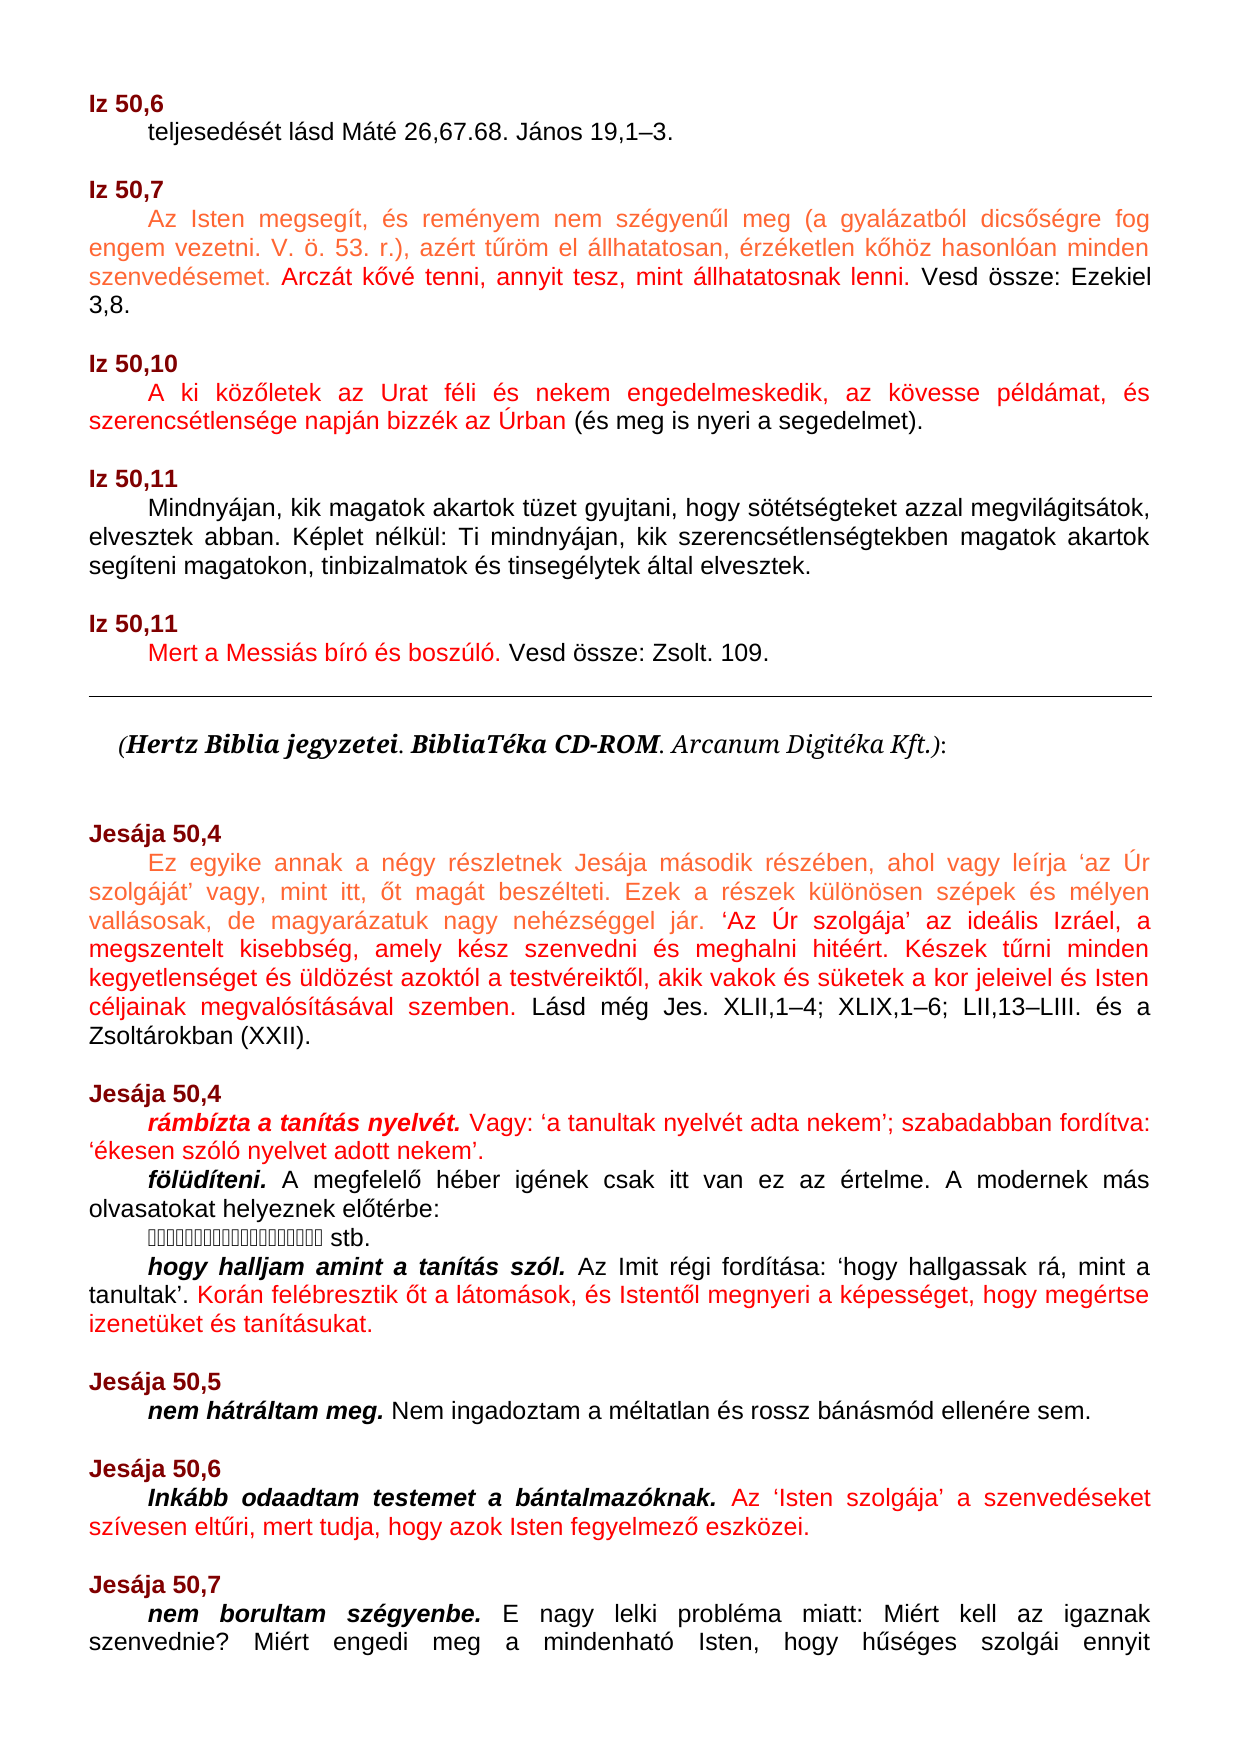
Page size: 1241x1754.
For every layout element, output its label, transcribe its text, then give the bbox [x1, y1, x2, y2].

text (Hertz Biblia jegyzetei. BibliaTéka CD-ROM. Arcanum Digitéka Kft.): [88, 697, 1152, 790]
text Az Isten megsegít, és reményem nem szégyenűl meg (a gyalázatból dicsőségre fog engem vezetni. V. ö. 53. r.), azért tűröm el állhatatosan, érzéketlen kőhöz hasonlóan minden szenvedésemet. Arczát kővé tenni, annyit tesz, mint állhatatosnak lenni. Vesd össze: Ezekiel 3,8. [88, 204, 1152, 319]
text  stb. [88, 1223, 1152, 1251]
text Ez egyike annak a négy részletnek Jesája második részében, ahol vagy leírja ‘az Úr szolgáját’ vagy, mint itt, őt magát beszélteti. Ezek a részek különösen szépek és mélyen vallásosak, de magyarázatuk nagy nehézséggel jár. ‘Az Úr szolgája’ az ideális Izráel, a megszentelt kisebbség, amely kész szenvedni és meghalni hitéért. Készek tűrni minden kegyetlenséget és üldözést azoktól a testvéreiktől, akik vakok és süketek a kor jeleivel és Isten céljainak megvalósításával szemben. Lásd még Jes. XLII,1–4; XLIX,1–6; LII,13–LIII. és a Zsoltárokban (XXII). [88, 848, 1152, 1049]
text Jesája 50,4 [88, 1079, 1152, 1108]
text Iz 50,10 [88, 349, 1152, 377]
text rámbízta a tanítás nyelvét. Vagy: ‘a tanultak nyelvét adta nekem’; szabadabban fordítva: ‘ékesen szóló nyelvet adott nekem’. [88, 1108, 1152, 1165]
text Jesája 50,4 [88, 819, 1152, 848]
text hogy halljam amint a tanítás szól. Az Imit régi fordítása: ‘hogy hallgassak rá, mint a tanultak’. Korán felébresztik őt a látomások, és Istentől megnyeri a képességet, hogy megértse izenetüket és tanításukat. [88, 1251, 1152, 1338]
text Iz 50,6 [88, 88, 1152, 117]
text Jesája 50,7 [88, 1570, 1152, 1599]
text Iz 50,11 [88, 464, 1152, 493]
text Inkább odaadtam testemet a bántalmazóknak. Az ‘Isten szolgája’ a szenvedéseket szívesen eltűri, mert tudja, hogy azok Isten fegyelmező eszközei. [88, 1483, 1152, 1540]
text Mindnyájan, kik magatok akartok tüzet gyujtani, hogy sötétségteket azzal megvilágitsátok, elvesztek abban. Képlet nélkül: Ti mindnyájan, kik szerencsétlenségtekben magatok akartok segíteni magatokon, tinbizalmatok és tinsegélytek által elvesztek. [88, 493, 1152, 579]
text Iz 50,11 [88, 609, 1152, 638]
text Iz 50,7 [88, 176, 1152, 204]
text Mert a Messiás bíró és boszúló. Vesd össze: Zsolt. 109. [88, 638, 1152, 666]
text nem hátráltam meg. Nem ingadoztam a méltatlan és rossz bánásmód ellenére sem. [88, 1396, 1152, 1425]
text Jesája 50,5 [88, 1367, 1152, 1396]
text nem borultam szégyenbe. E nagy lelki probléma miatt: Miért kell az igaznak szenvednie? Miért engedi meg a mindenható Isten, hogy hűséges szolgái ennyit [88, 1599, 1152, 1656]
text fölüdíteni. A megfelelő héber igének csak itt van ez az értelme. A modernek más olvasatokat helyeznek előtérbe: [88, 1165, 1152, 1223]
text teljesedését lásd Máté 26,67.68. János 19,1–3. [88, 117, 1152, 146]
text Jesája 50,6 [88, 1454, 1152, 1483]
text A ki közőletek az Urat féli és nekem engedelmeskedik, az kövesse példámat, és szerencsétlensége napján bizzék az Úrban (és meg is nyeri a segedelmet). [88, 377, 1152, 435]
